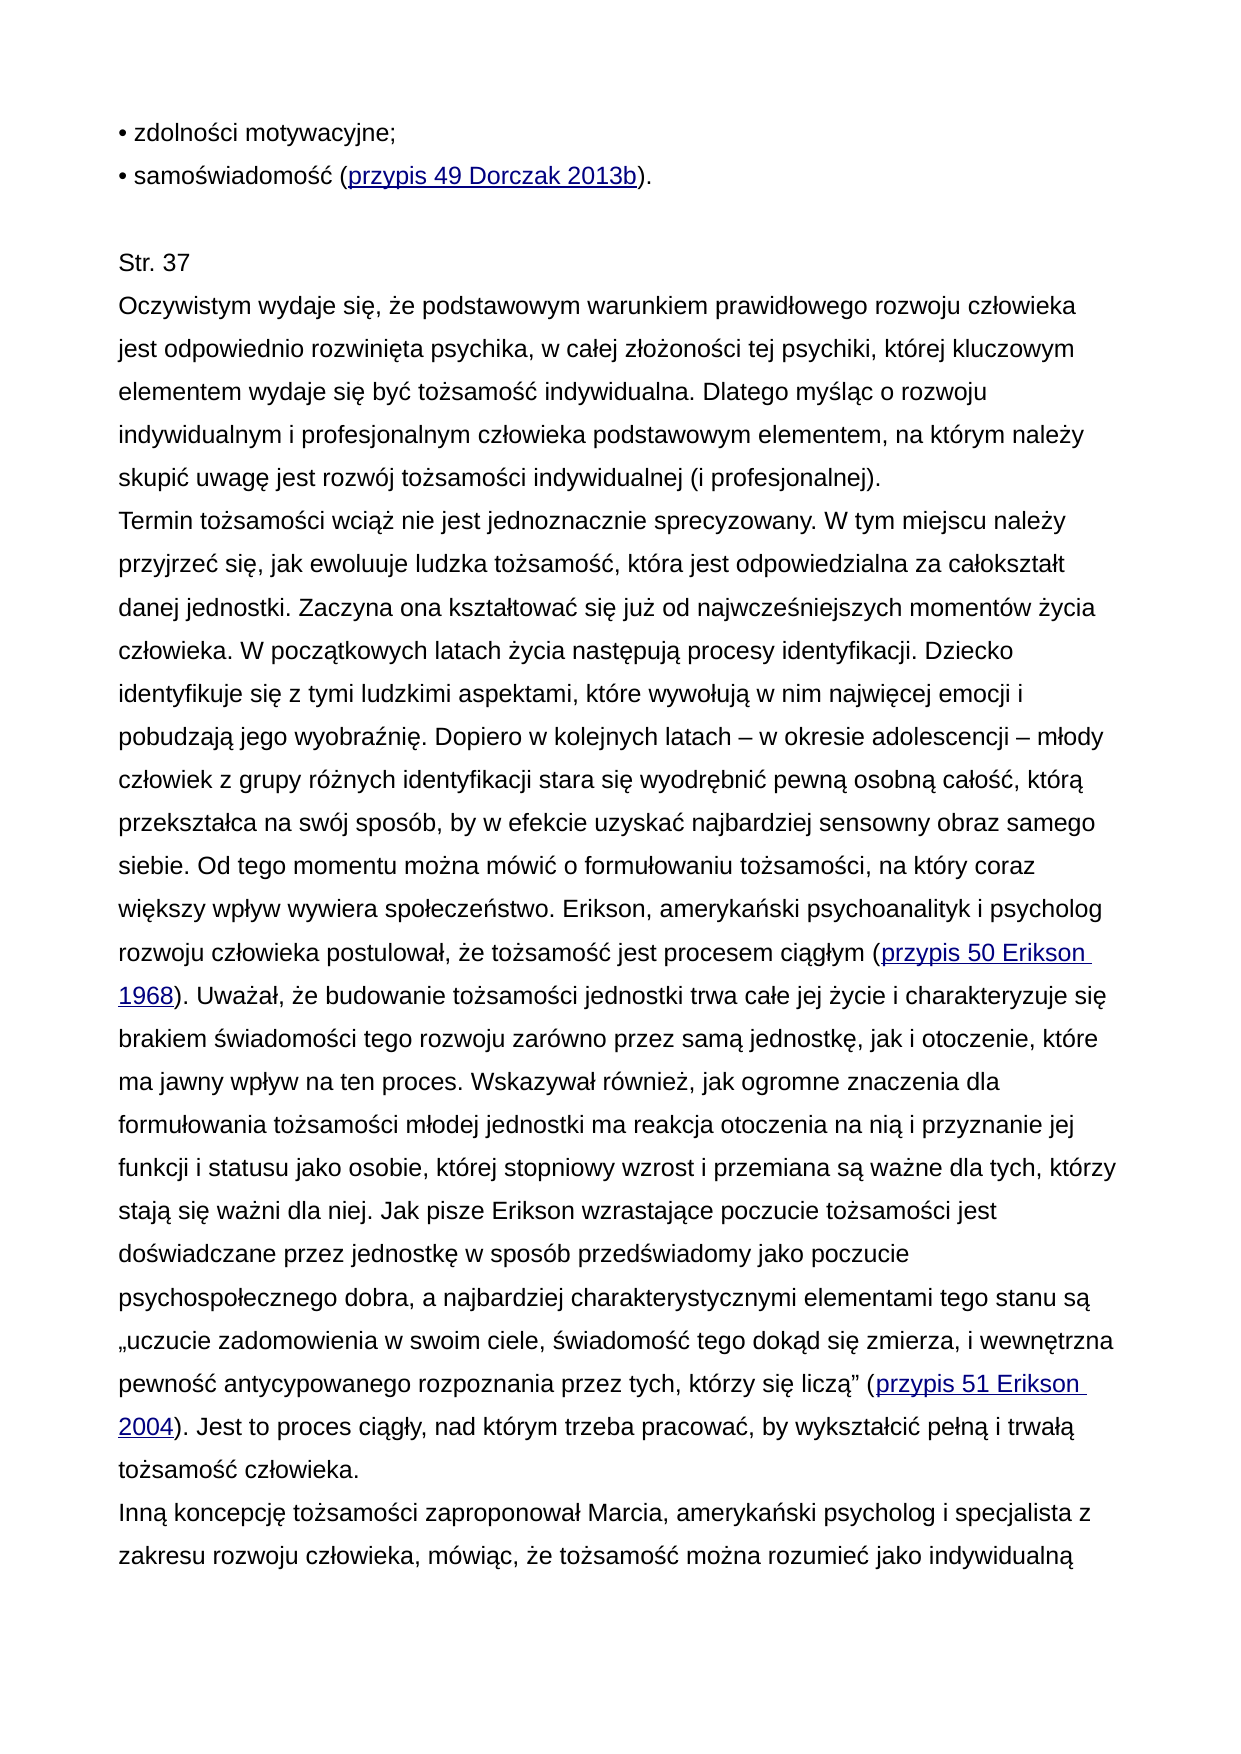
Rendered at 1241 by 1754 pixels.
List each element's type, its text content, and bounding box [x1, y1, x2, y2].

text Oczywistym wydaje się, że podstawowym warunkiem prawidłowego rozwoju człowieka jest odpowiednio rozwinięta psychika, w całej złożoności tej psychiki, której kluczowym elementem wydaje się być tożsamość indywidualna. Dlatego myśląc o rozwoju indywidualnym i profesjonalnym człowieka podstawowym elementem, na którym należy skupić uwagę jest rozwój tożsamości indywidualnej (i profesjonalnej). [118, 291, 1122, 492]
text Str. 37 [118, 247, 1122, 276]
text Termin tożsamości wciąż nie jest jednoznacznie sprecyzowany. W tym miejscu należy przyjrzeć się, jak ewoluuje ludzka tożsamość, która jest odpowiedzialna za całokształt danej jednostki. Zaczyna ona kształtować się już od najwcześniejszych momentów życia człowieka. W początkowych latach życia następują procesy identyfikacji. Dziecko identyfikuje się z tymi ludzkimi aspektami, które wywołują w nim najwięcej emocji i pobudzają jego wyobraźnię. Dopiero w kolejnych latach – w okresie adolescencji – młody człowiek z grupy różnych identyfikacji stara się wyodrębnić pewną osobną całość, którą przekształca na swój sposób, by w efekcie uzyskać najbardziej sensowny obraz samego siebie. Od tego momentu można mówić o formułowaniu tożsamości, na który coraz większy wpływ wywiera społeczeństwo. Erikson, amerykański psychoanalityk i psycholog rozwoju człowieka postulował, że tożsamość jest procesem ciągłym (przypis 50 Erikson 1968). Uważał, że budowanie tożsamości jednostki trwa całe jej życie i charakteryzuje się brakiem świadomości tego rozwoju zarówno przez samą jednostkę, jak i otoczenie, które ma jawny wpływ na ten proces. Wskazywał również, jak ogromne znaczenia dla formułowania tożsamości młodej jednostki ma reakcja otoczenia na nią i przyznanie jej funkcji i statusu jako osobie, której stopniowy wzrost i przemiana są ważne dla tych, którzy stają się ważni dla niej. Jak pisze Erikson wzrastające poczucie tożsamości jest doświadczane przez jednostkę w sposób przedświadomy jako poczucie psychospołecznego dobra, a najbardziej charakterystycznymi elementami tego stanu są „uczucie zadomowienia w swoim ciele, świadomość tego dokąd się zmierza, i wewnętrzna pewność antycypowanego rozpoznania przez tych, którzy się liczą” (przypis 51 Erikson 2004). Jest to proces ciągły, nad którym trzeba pracować, by wykształcić pełną i trwałą tożsamość człowieka. [118, 506, 1122, 1484]
text • zdolności motywacyjne; [118, 118, 1122, 147]
text • samoświadomość (przypis 49 Dorczak 2013b). [118, 161, 1122, 190]
text Inną koncepcję tożsamości zaproponował Marcia, amerykański psycholog i specjalista z zakresu rozwoju człowieka, mówiąc, że tożsamość można rozumieć jako indywidualną [118, 1498, 1122, 1570]
